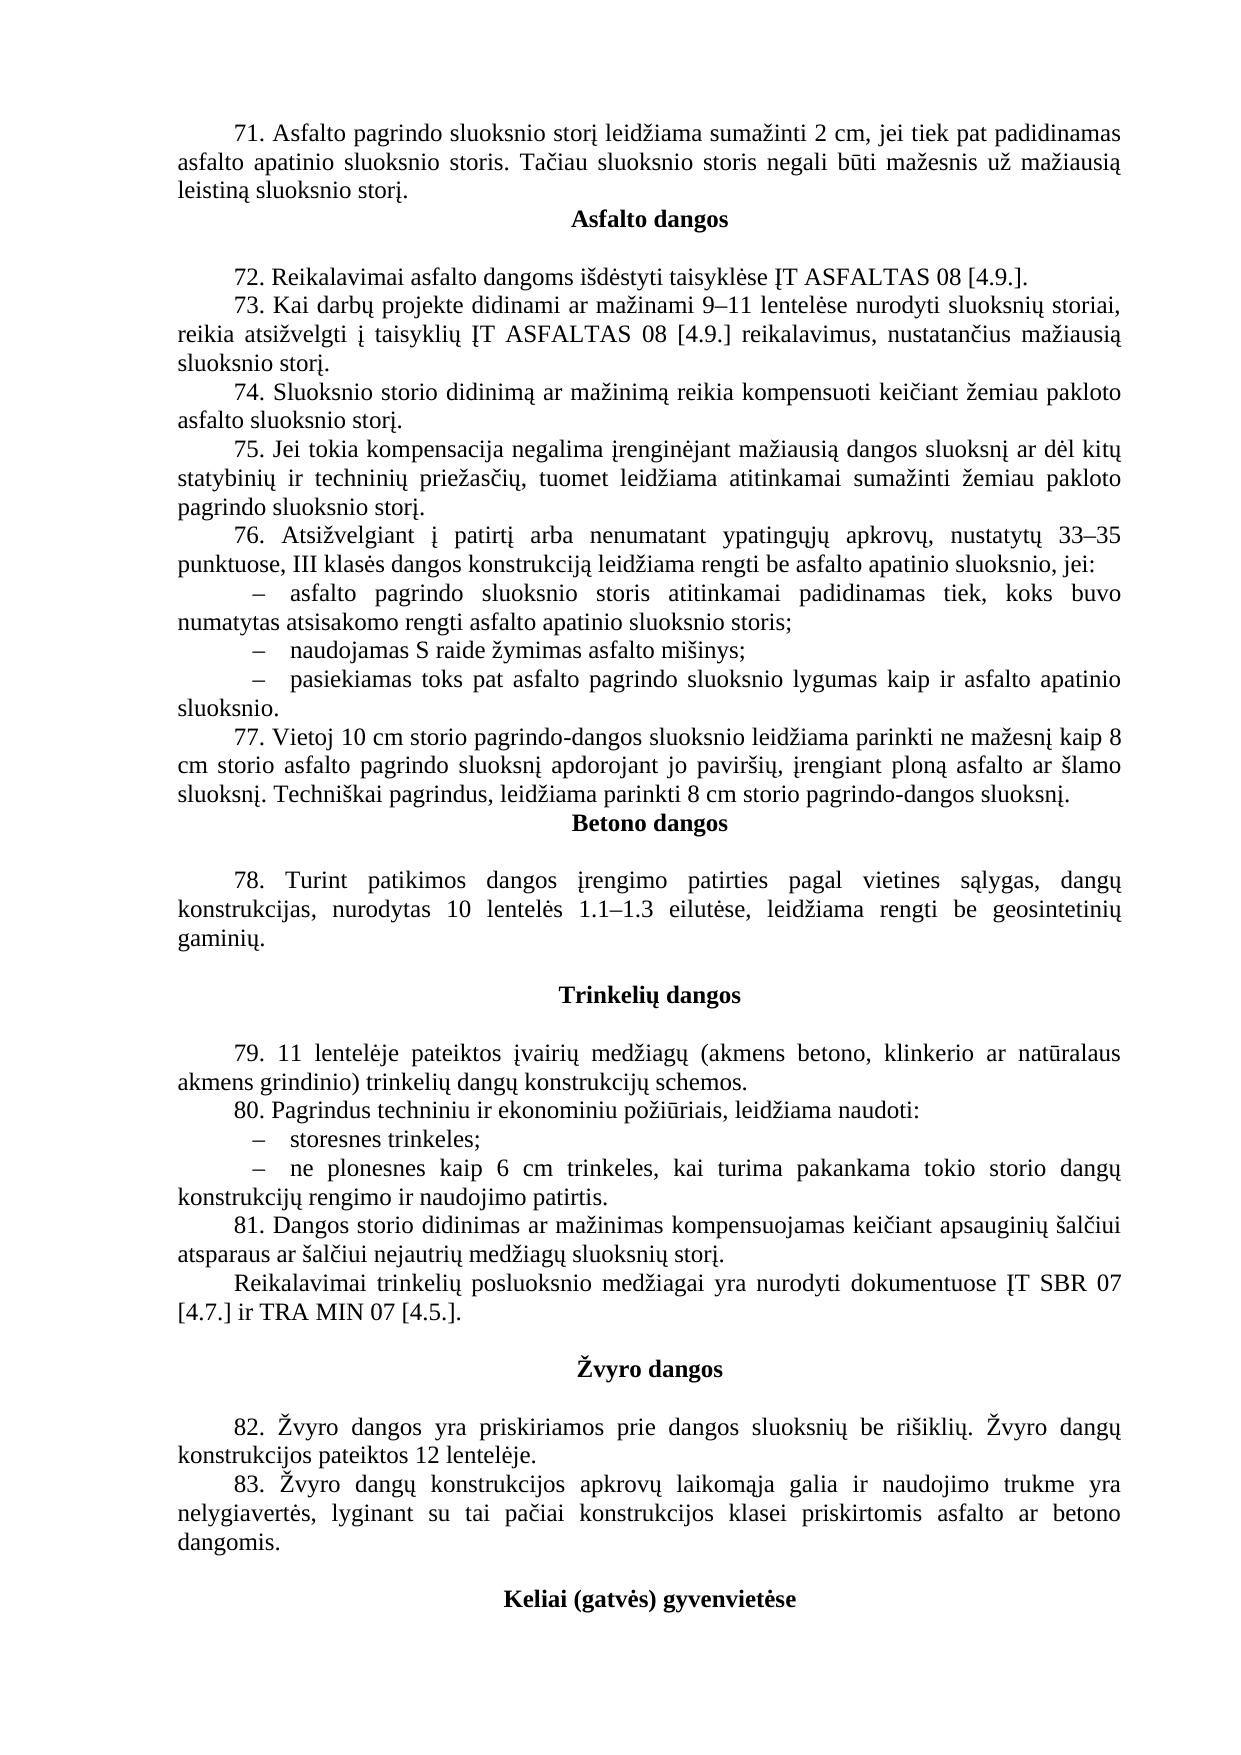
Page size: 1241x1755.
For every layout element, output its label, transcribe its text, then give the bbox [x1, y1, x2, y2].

text – storesnes trinkeles; [177, 1124, 1122, 1153]
text Žvyro dangos [177, 1354, 1122, 1383]
text – ne plonesnes kaip 6 cm trinkeles, kai turima pakankama tokio storio dangų konstrukcijų rengimo ir naudojimo patirtis. [177, 1153, 1122, 1211]
text – pasiekiamas toks pat asfalto pagrindo sluoksnio lygumas kaip ir asfalto apatinio sluoksnio. [177, 664, 1122, 722]
text Asfalto dangos [177, 204, 1122, 233]
text 78. Turint patikimos dangos įrengimo patirties pagal vietines sąlygas, dangų konstrukcijas, nurodytas 10 lentelės 1.1–1.3 eilutėse, leidžiama rengti be geosintetinių gaminių. [177, 866, 1122, 952]
text 76. Atsižvelgiant į patirtį arba nenumatant ypatingųjų apkrovų, nustatytų 33–35 punktuose, III klasės dangos konstrukciją leidžiama rengti be asfalto apatinio sluoksnio, jei: [177, 521, 1122, 578]
text 73. Kai darbų projekte didinami ar mažinami 9–11 lentelėse nurodyti sluoksnių storiai, reikia atsižvelgti į taisyklių ĮT ASFALTAS 08 [4.9.] reikalavimus, nustatančius mažiausią sluoksnio storį. [177, 291, 1122, 377]
text 81. Dangos storio didinimas ar mažinimas kompensuojamas keičiant apsauginių šalčiui atsparaus ar šalčiui nejautrių medžiagų sluoksnių storį. [177, 1211, 1122, 1268]
text Trinkelių dangos [177, 981, 1122, 1009]
text Reikalavimai trinkelių posluoksnio medžiagai yra nurodyti dokumentuose ĮT SBR 07 [4.7.] ir TRA MIN 07 [4.5.]. [177, 1268, 1122, 1326]
text 83. Žvyro dangų konstrukcijos apkrovų laikomąja galia ir naudojimo trukme yra nelygiavertės, lyginant su tai pačiai konstrukcijos klasei priskirtomis asfalto ar betono dangomis. [177, 1469, 1122, 1556]
text – naudojamas S raide žymimas asfalto mišinys; [177, 636, 1122, 664]
text 80. Pagrindus techniniu ir ekonominiu požiūriais, leidžiama naudoti: [177, 1096, 1122, 1124]
text – asfalto pagrindo sluoksnio storis atitinkamai padidinamas tiek, koks buvo numatytas atsisakomo rengti asfalto apatinio sluoksnio storis; [177, 578, 1122, 636]
text 79. 11 lentelėje pateiktos įvairių medžiagų (akmens betono, klinkerio ar natūralaus akmens grindinio) trinkelių dangų konstrukcijų schemos. [177, 1038, 1122, 1096]
text 71. Asfalto pagrindo sluoksnio storį leidžiama sumažinti 2 cm, jei tiek pat padidinamas asfalto apatinio sluoksnio storis. Tačiau sluoksnio storis negali būti mažesnis už mažiausią leistiną sluoksnio storį. [177, 118, 1122, 204]
text Keliai (gatvės) gyvenvietėse [177, 1584, 1122, 1613]
text 74. Sluoksnio storio didinimą ar mažinimą reikia kompensuoti keičiant žemiau pakloto asfalto sluoksnio storį. [177, 377, 1122, 434]
text 75. Jei tokia kompensacija negalima įrenginėjant mažiausią dangos sluoksnį ar dėl kitų statybinių ir techninių priežasčių, tuomet leidžiama atitinkamai sumažinti žemiau pakloto pagrindo sluoksnio storį. [177, 434, 1122, 521]
text 72. Reikalavimai asfalto dangoms išdėstyti taisyklėse ĮT ASFALTAS 08 [4.9.]. [177, 262, 1122, 291]
text 77. Vietoj 10 cm storio pagrindo‑dangos sluoksnio leidžiama parinkti ne mažesnį kaip 8 cm storio asfalto pagrindo sluoksnį apdorojant jo paviršių, įrengiant ploną asfalto ar šlamo sluoksnį. Techniškai pagrindus, leidžiama parinkti 8 cm storio pagrindo‑dangos sluoksnį. [177, 722, 1122, 808]
text 82. Žvyro dangos yra priskiriamos prie dangos sluoksnių be rišiklių. Žvyro dangų konstrukcijos pateiktos 12 lentelėje. [177, 1412, 1122, 1469]
text Betono dangos [177, 808, 1122, 837]
